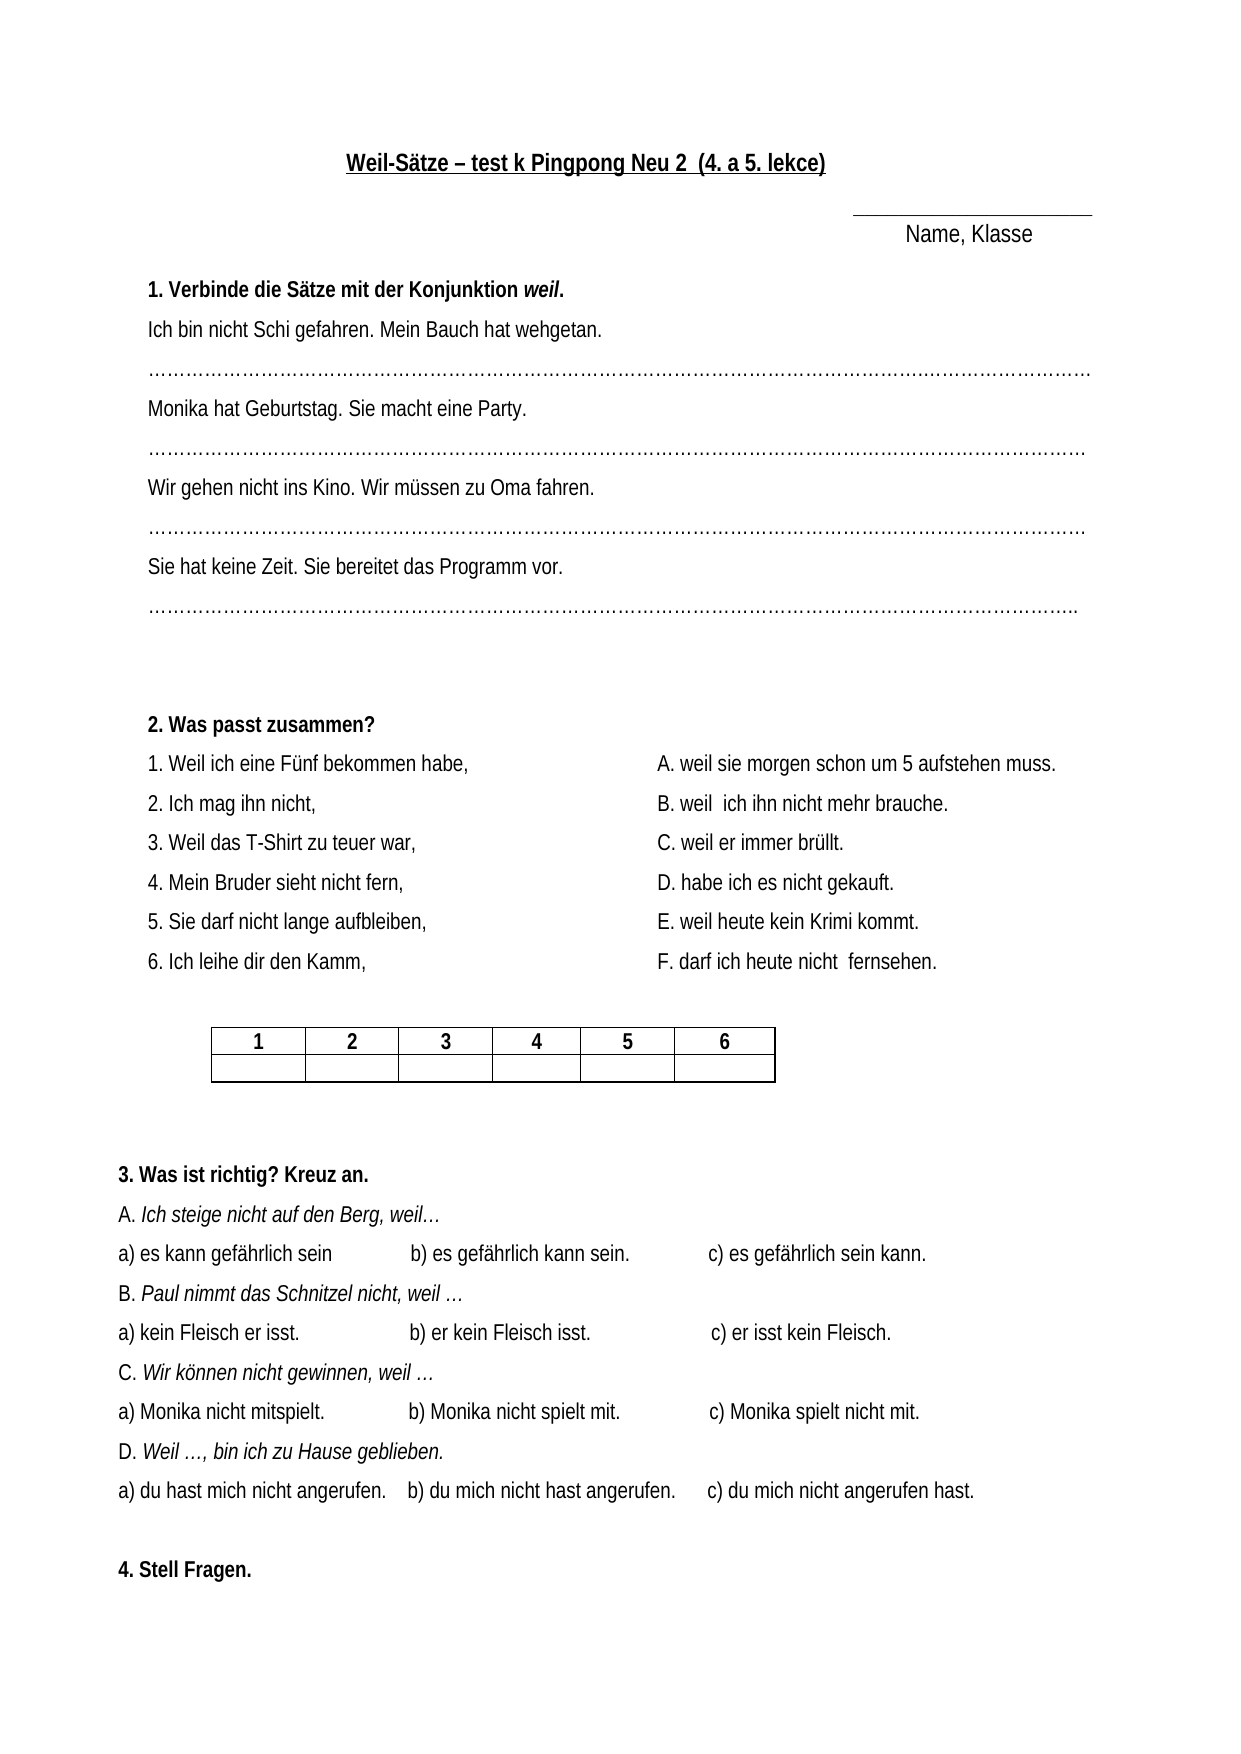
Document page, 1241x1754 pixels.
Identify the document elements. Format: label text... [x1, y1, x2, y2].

text a) es kann gefährlich sein b) es gefährlich kann sein. c) es gefährlich sein kann. [118, 1240, 1122, 1267]
text 4. Mein Bruder sieht nicht fern, [148, 869, 583, 895]
text 4. Stell Fragen. [118, 1556, 1122, 1582]
text B. weil ich ihn nicht mehr brauche. [657, 790, 1093, 816]
table_header 1 [212, 1028, 305, 1054]
table_cell [306, 1055, 398, 1081]
text Monika hat Geburtstag. Sie macht eine Party. [148, 395, 1093, 421]
table_cell [399, 1055, 492, 1081]
text _____________________ [148, 191, 1093, 219]
text A. Ich steige nicht auf den Berg, weil… [118, 1201, 1122, 1227]
text C. Wir können nicht gewinnen, weil … [118, 1359, 1122, 1385]
text ………………………………………………………………………………………………………………………………….. [148, 592, 1093, 619]
text …………………………………………………………………………………………………………….……………………… [148, 355, 1093, 382]
text 6. Ich leihe dir den Kamm, [148, 948, 583, 974]
text A. weil sie morgen schon um 5 aufstehen muss. [657, 750, 1093, 777]
text F. darf ich heute nicht fernsehen. [657, 948, 1093, 974]
text D. habe ich es nicht gekauft. [657, 869, 1093, 895]
text E. weil heute kein Krimi kommt. [657, 908, 1093, 934]
text 3. Weil das T-Shirt zu teuer war, [148, 829, 583, 856]
text Ich bin nicht Schi gefahren. Mein Bauch hat wehgetan. [148, 316, 1093, 342]
text C. weil er immer brüllt. [657, 829, 1093, 856]
table_cell [581, 1055, 674, 1081]
text B. Paul nimmt das Schnitzel nicht, weil … [118, 1280, 1122, 1306]
table_header 5 [581, 1028, 674, 1054]
text 1. Weil ich eine Fünf bekommen habe, [148, 750, 583, 777]
table_cell [675, 1055, 774, 1081]
text Name, Klasse [148, 219, 1093, 248]
text Wir gehen nicht ins Kino. Wir müssen zu Oma fahren. [148, 474, 1093, 500]
table_header 3 [399, 1028, 492, 1054]
text 2. Was passt zusammen? [148, 711, 1093, 737]
text Sie hat keine Zeit. Sie bereitet das Programm vor. [148, 553, 1093, 579]
text …………………………………………………………………………………………………………………………………… [148, 513, 1093, 540]
text 5. Sie darf nicht lange aufbleiben, [148, 908, 583, 934]
text 3. Was ist richtig? Kreuz an. [118, 1161, 1122, 1188]
text D. Weil …, bin ich zu Hause geblieben. [118, 1438, 1122, 1464]
text a) du hast mich nicht angerufen. b) du mich nicht hast angerufen. c) du mich nicht angerufen hast. [118, 1477, 1122, 1503]
text Weil-Sätze – test k Pingpong Neu 2 (4. a 5. lekce) [148, 148, 1093, 176]
text …………………………………………………………………………………………………………………………………… [148, 434, 1093, 461]
text a) kein Fleisch er isst. b) er kein Fleisch isst. c) er isst kein Fleisch. [118, 1319, 1122, 1346]
table_header 4 [493, 1028, 580, 1054]
text a) Monika nicht mitspielt. b) Monika nicht spielt mit. c) Monika spielt nicht mit. [118, 1398, 1122, 1424]
table_header 2 [306, 1028, 398, 1054]
table_cell [212, 1055, 305, 1081]
table_cell [493, 1055, 580, 1081]
text 1. Verbinde die Sätze mit der Konjunktion weil. [148, 276, 1093, 303]
text 2. Ich mag ihn nicht, [148, 790, 583, 816]
table_header 6 [675, 1028, 774, 1054]
